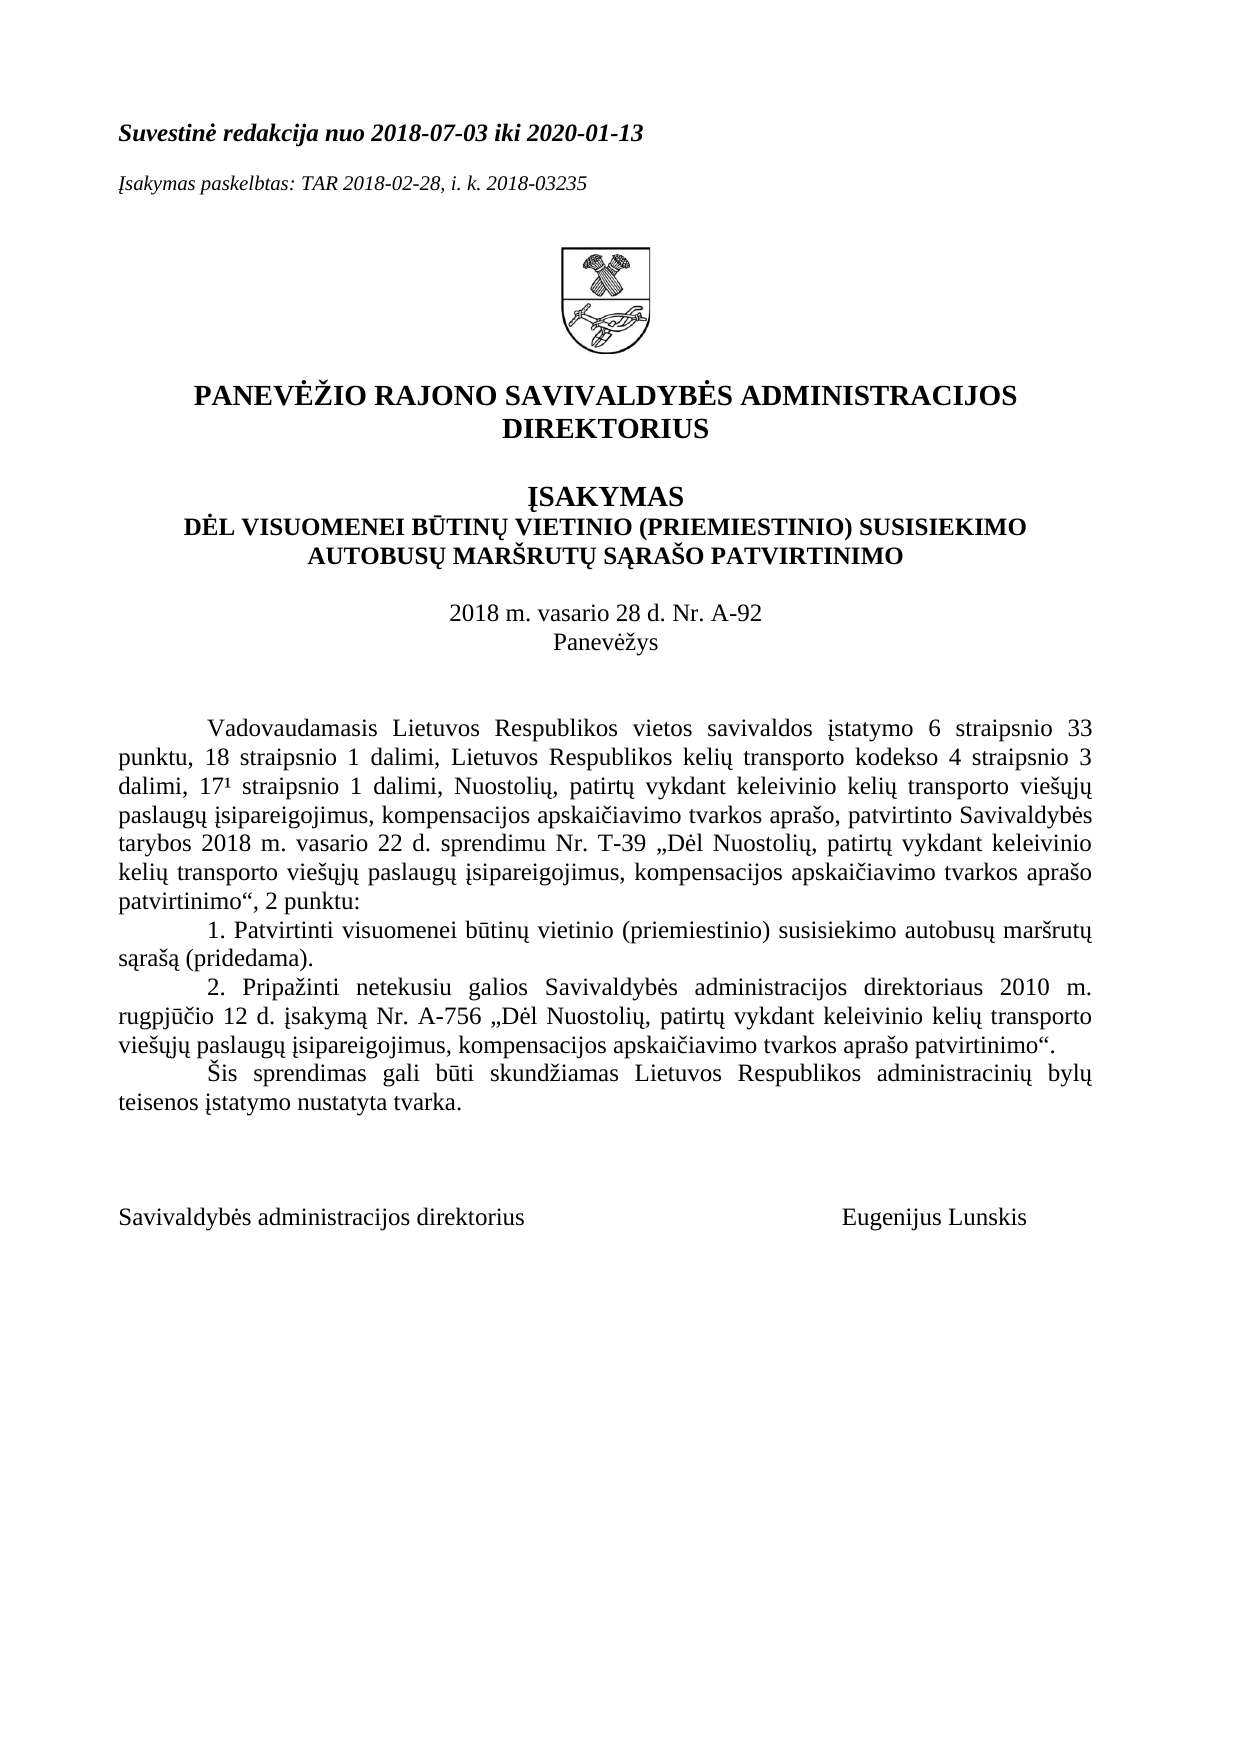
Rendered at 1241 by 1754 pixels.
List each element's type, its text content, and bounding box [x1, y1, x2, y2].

text ĮSAKYMAS [118, 479, 1093, 512]
text Šis sprendimas gali būti skundžiamas Lietuvos Respublikos administracinių bylų teisenos įstatymo nustatyta tvarka. [118, 1058, 1093, 1116]
text DIREKTORIUS [118, 412, 1093, 445]
text DĖL VISUOMENEI BŪTINŲ VIETINIO (PRIEMIESTINIO) SUSISIEKIMO AUTOBUSŲ MARŠRUTŲ SĄRAŠO PATVIRTINIMO [118, 512, 1093, 570]
text 1. Patvirtinti visuomenei būtinų vietinio (priemiestinio) susisiekimo autobusų maršrutų sąrašą (pridedama). [118, 915, 1093, 972]
text Suvestinė redakcija nuo 2018-07-03 iki 2020-01-13 [118, 118, 1093, 147]
text 2018 m. vasario 28 d. Nr. A-92 [118, 598, 1093, 627]
text Vadovaudamasis Lietuvos Respublikos vietos savivaldos įstatymo 6 straipsnio 33 punktu, 18 straipsnio 1 dalimi, Lietuvos Respublikos kelių transporto kodekso 4 straipsnio 3 dalimi, 17¹ straipsnio 1 dalimi, Nuostolių, patirtų vykdant keleivinio kelių transporto viešųjų paslaugų įsipareigojimus, kompensacijos apskaičiavimo tvarkos aprašo, patvirtinto Savivaldybės tarybos 2018 m. vasario 22 d. sprendimu Nr. T-39 „Dėl Nuostolių, patirtų vykdant keleivinio kelių transporto viešųjų paslaugų įsipareigojimus, kompensacijos apskaičiavimo tvarkos aprašo patvirtinimo“, 2 punktu: [118, 713, 1093, 915]
text Savivaldybės administracijos direktorius Eugenijus Lunskis [118, 1202, 1093, 1231]
text 2. Pripažinti netekusiu galios Savivaldybės administracijos direktoriaus 2010 m. rugpjūčio 12 d. įsakymą Nr. A-756 „Dėl Nuostolių, patirtų vykdant keleivinio kelių transporto viešųjų paslaugų įsipareigojimus, kompensacijos apskaičiavimo tvarkos aprašo patvirtinimo“. [118, 972, 1093, 1058]
text Įsakymas paskelbtas: TAR 2018-02-28, i. k. 2018-03235 [118, 171, 1093, 195]
text PANEVĖŽIO RAJONO SAVIVALDYBĖS ADMINISTRACIJOS [118, 378, 1093, 412]
text Panevėžys [118, 627, 1093, 656]
